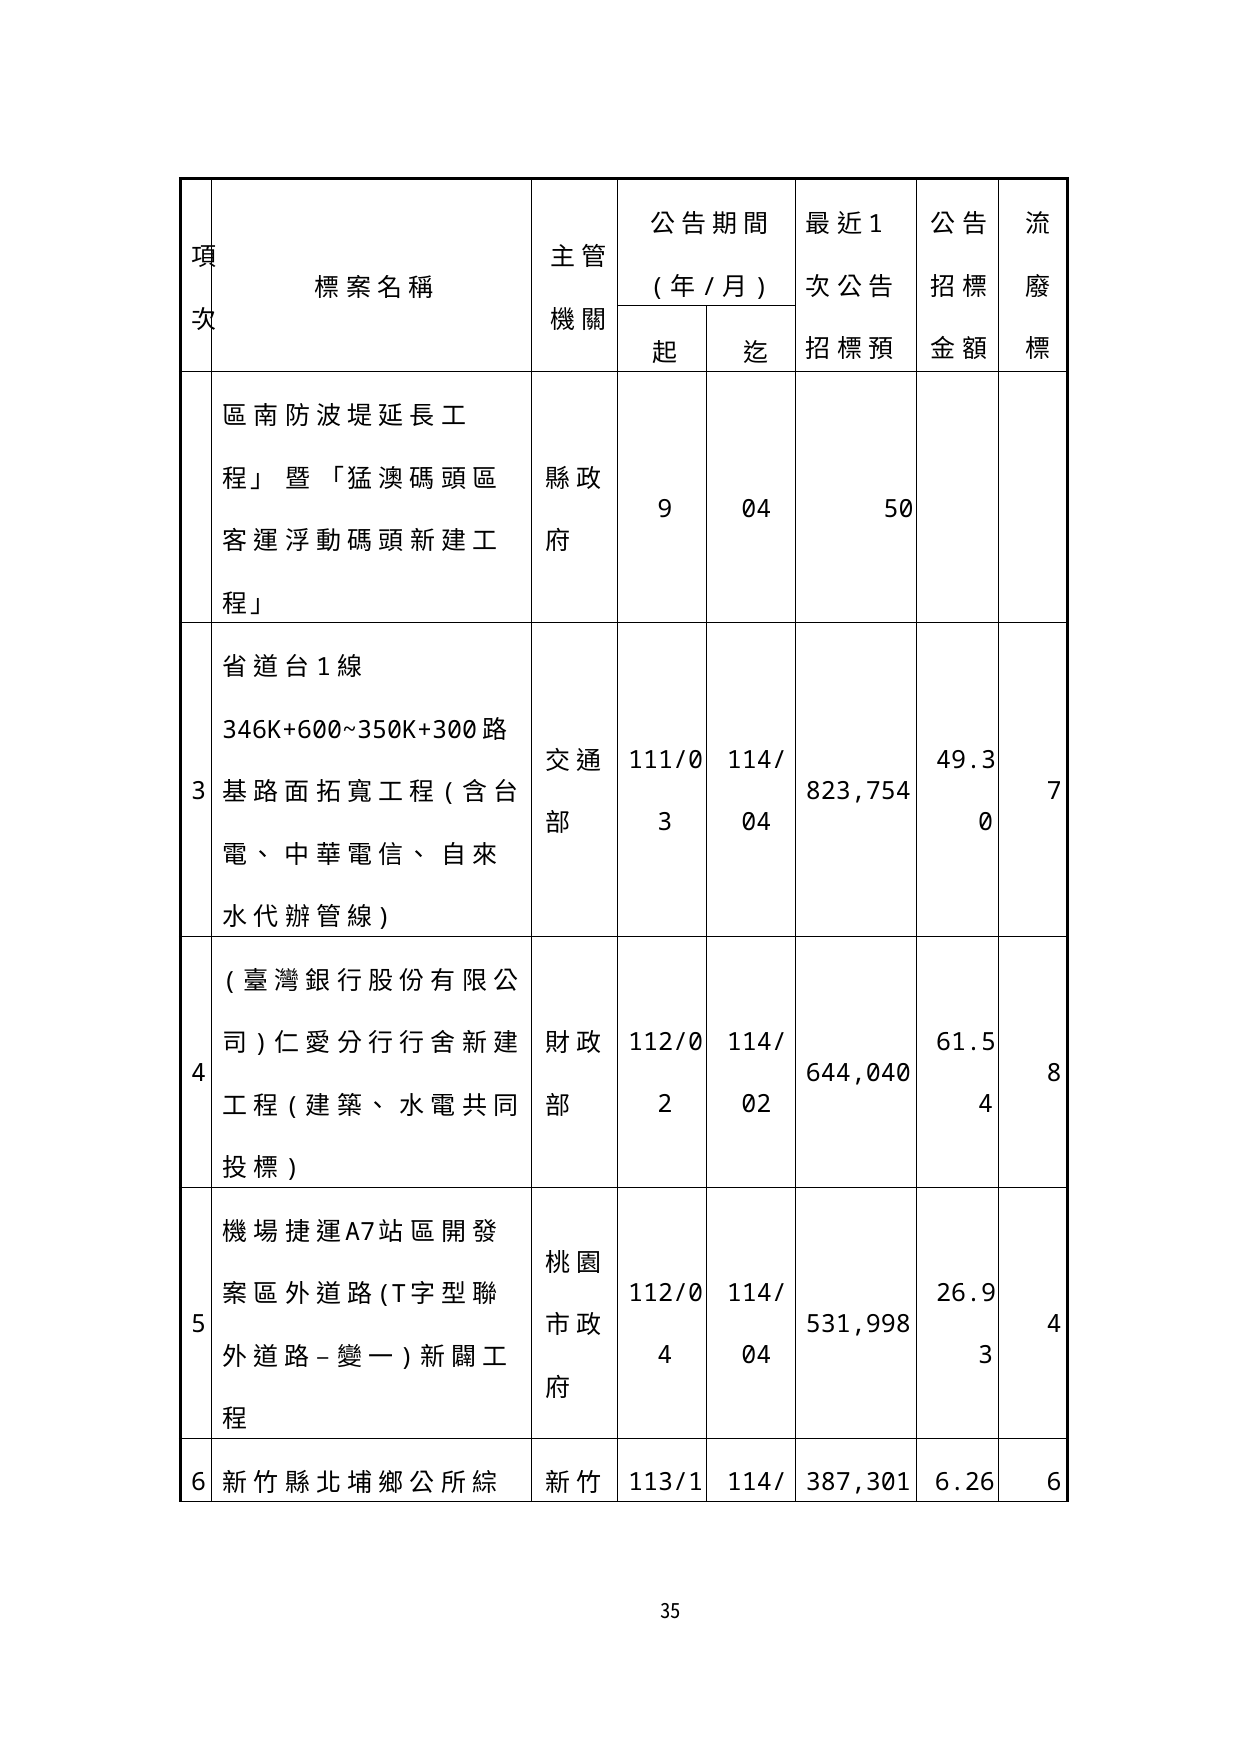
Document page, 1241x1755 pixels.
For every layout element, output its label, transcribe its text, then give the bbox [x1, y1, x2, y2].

table_cell 531,998 [796, 1188, 916, 1438]
table_header 公告期間 (年/月) [618, 180, 795, 305]
table_cell 04 [707, 372, 795, 622]
table_cell 114/ [707, 1439, 795, 1501]
table_cell 機場捷運A7站區開發案區外道路(T字型聯外道路–變一)新闢工程 [212, 1188, 531, 1438]
table_cell [182, 372, 211, 622]
table_cell 6.26 [917, 1439, 998, 1501]
table_cell 新竹 [532, 1439, 617, 1501]
table_cell 交通部 [532, 623, 617, 936]
table_cell 省道台1線346K+600~350K+300路基路面拓寬工程(含台電、中華電信、自來水代辦管線) [212, 623, 531, 936]
table_cell 4 [182, 937, 211, 1187]
table_cell 7 [999, 623, 1066, 936]
table_cell 新竹縣北埔鄉公所綜 [212, 1439, 531, 1501]
table_header 流廢標次數 [999, 180, 1066, 371]
table_cell (臺灣銀行股份有限公司)仁愛分行行舍新建工程(建築、水電共同投標) [212, 937, 531, 1187]
table_cell 4 [999, 372, 1066, 622]
table_cell 財政部 [532, 937, 617, 1187]
table_cell 區南防波堤延長工程」暨「猛澳碼頭區客運浮動碼頭新建工程」 [212, 372, 531, 622]
table_header 項次 [182, 180, 211, 371]
table_cell 起 [618, 306, 706, 371]
table_cell 26.93 [917, 1188, 998, 1438]
table_cell 迄 [707, 306, 795, 371]
table_cell 114/04 [707, 623, 795, 936]
table_cell 49.30 [917, 623, 998, 936]
table_header 最近1次公告招標預算金額 [796, 180, 916, 371]
table_header 主管 機關 [532, 180, 617, 371]
table_cell 4 [999, 1188, 1066, 1438]
table_cell 6 [182, 1439, 211, 1501]
table_cell 111/03 [618, 623, 706, 936]
table_cell 113/1 [618, 1439, 706, 1501]
table_header 標案名稱 [212, 180, 531, 371]
table_cell 112/04 [618, 1188, 706, 1438]
table_cell 114/04 [707, 1188, 795, 1438]
table_cell 桃園市政府 [532, 1188, 617, 1438]
table_cell 9.43 [917, 372, 998, 622]
table_cell 3 [182, 623, 211, 936]
table_cell 61.54 [917, 937, 998, 1187]
table_header 公告招標金額增幅 [917, 180, 998, 371]
table_cell 6 [999, 1439, 1066, 1501]
table_cell 8 [999, 937, 1066, 1187]
table_cell 644,040 [796, 937, 916, 1187]
table_cell 5 [182, 1188, 211, 1438]
table_cell 823,754 [796, 623, 916, 936]
table_cell 9 [618, 372, 706, 622]
table_cell 1,555,150 [796, 372, 916, 622]
table_cell 縣政府 [532, 372, 617, 622]
table_cell 387,301 [796, 1439, 916, 1501]
table_cell 114/02 [707, 937, 795, 1187]
table_cell 112/02 [618, 937, 706, 1187]
